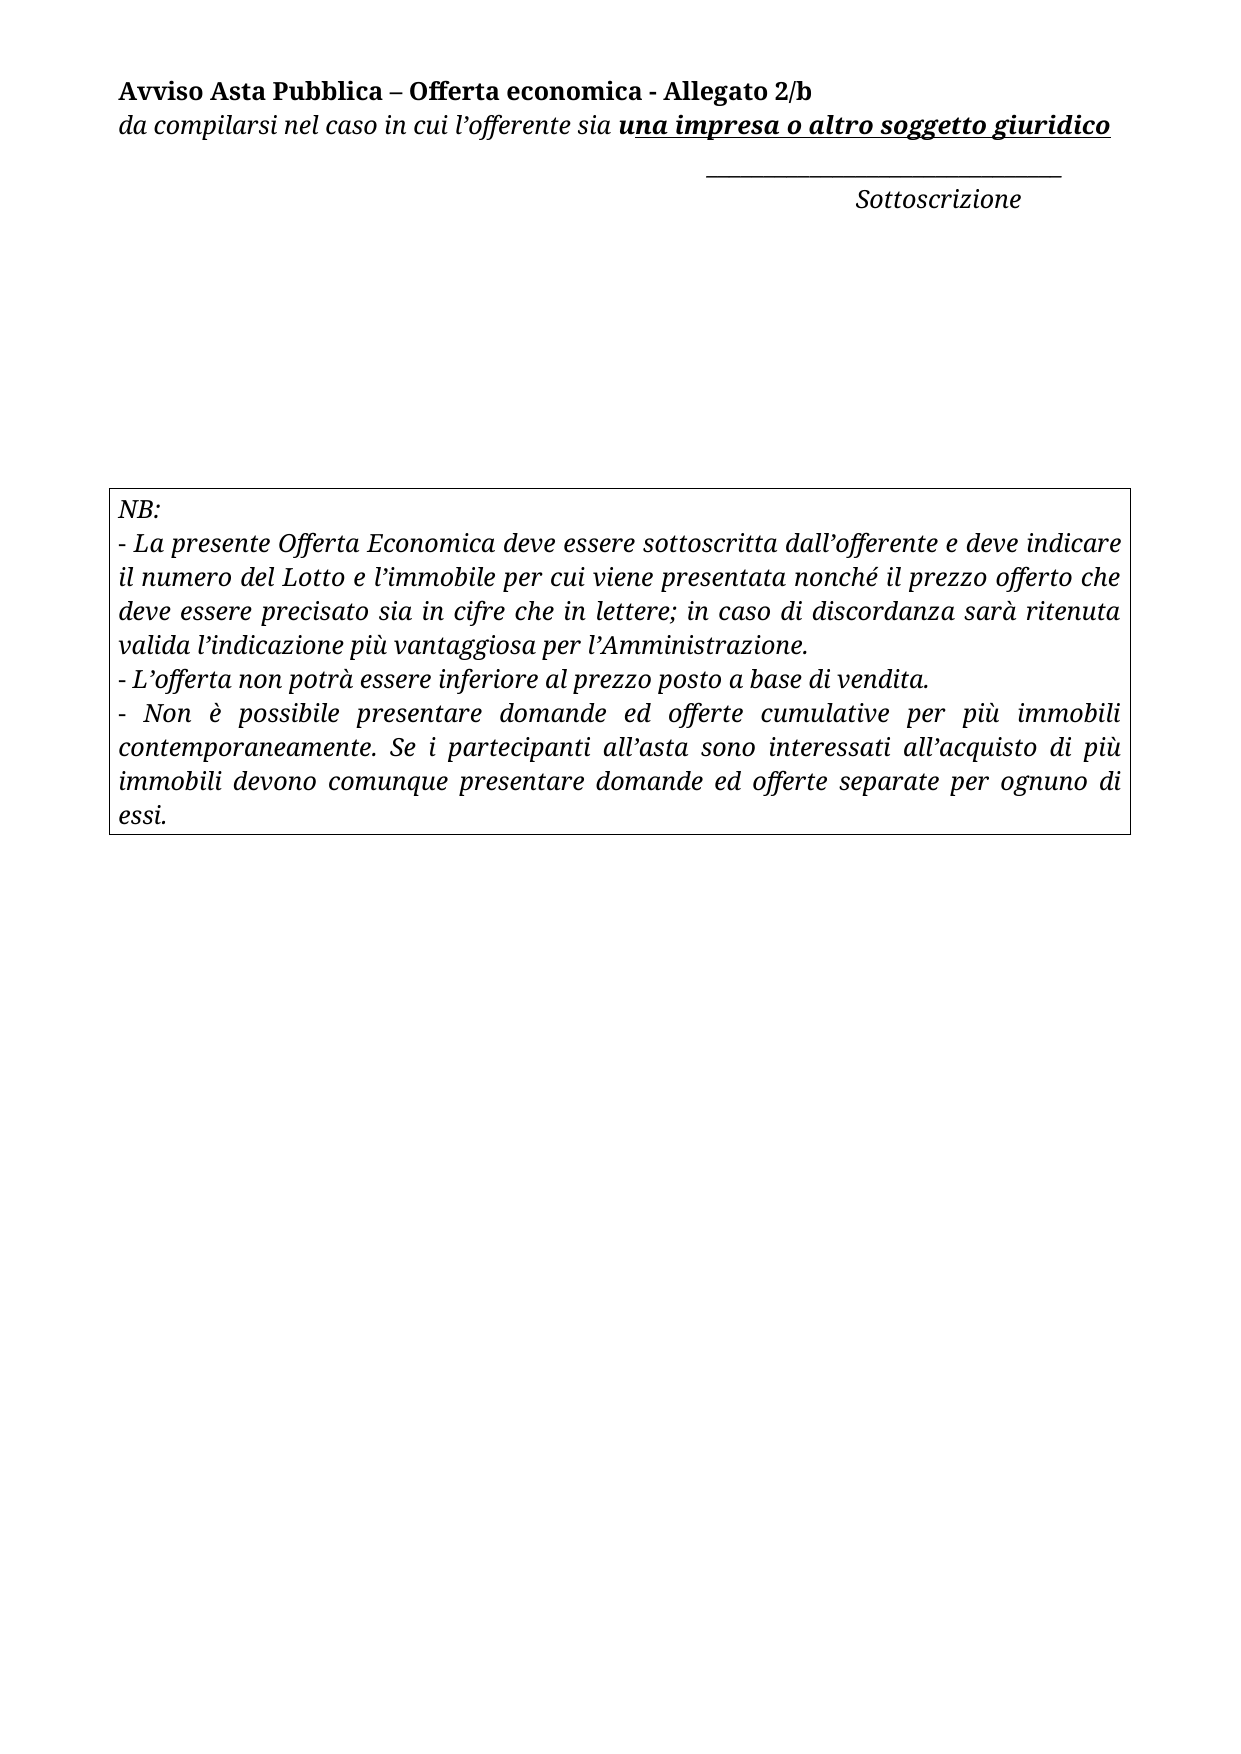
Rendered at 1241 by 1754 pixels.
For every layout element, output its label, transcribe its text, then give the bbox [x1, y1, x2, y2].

text NB: [110, 489, 1130, 525]
text Sottoscrizione [856, 182, 1122, 216]
text - L’offerta non potrà essere inferiore al prezzo posto a base di vendita. [118, 662, 1122, 693]
text - Non è possibile presentare domande ed offerte cumulative per più immobili contemporaneamente. Se i partecipanti all’asta sono interessati all’acquisto di più immobili devono comunque presentare domande ed offerte separate per ognuno di essi. [110, 693, 1130, 834]
text _______________________________ [634, 148, 1122, 182]
text - La presente Offerta Economica deve essere sottoscritta dall’offerente e deve indicare il numero del Lotto e l’immobile per cui viene presentata nonché il prezzo offerto che deve essere precisato sia in cifre che in lettere; in caso di discordanza sarà ritenuta valida l’indicazione più vantaggiosa per l’Amministrazione. [118, 525, 1122, 662]
